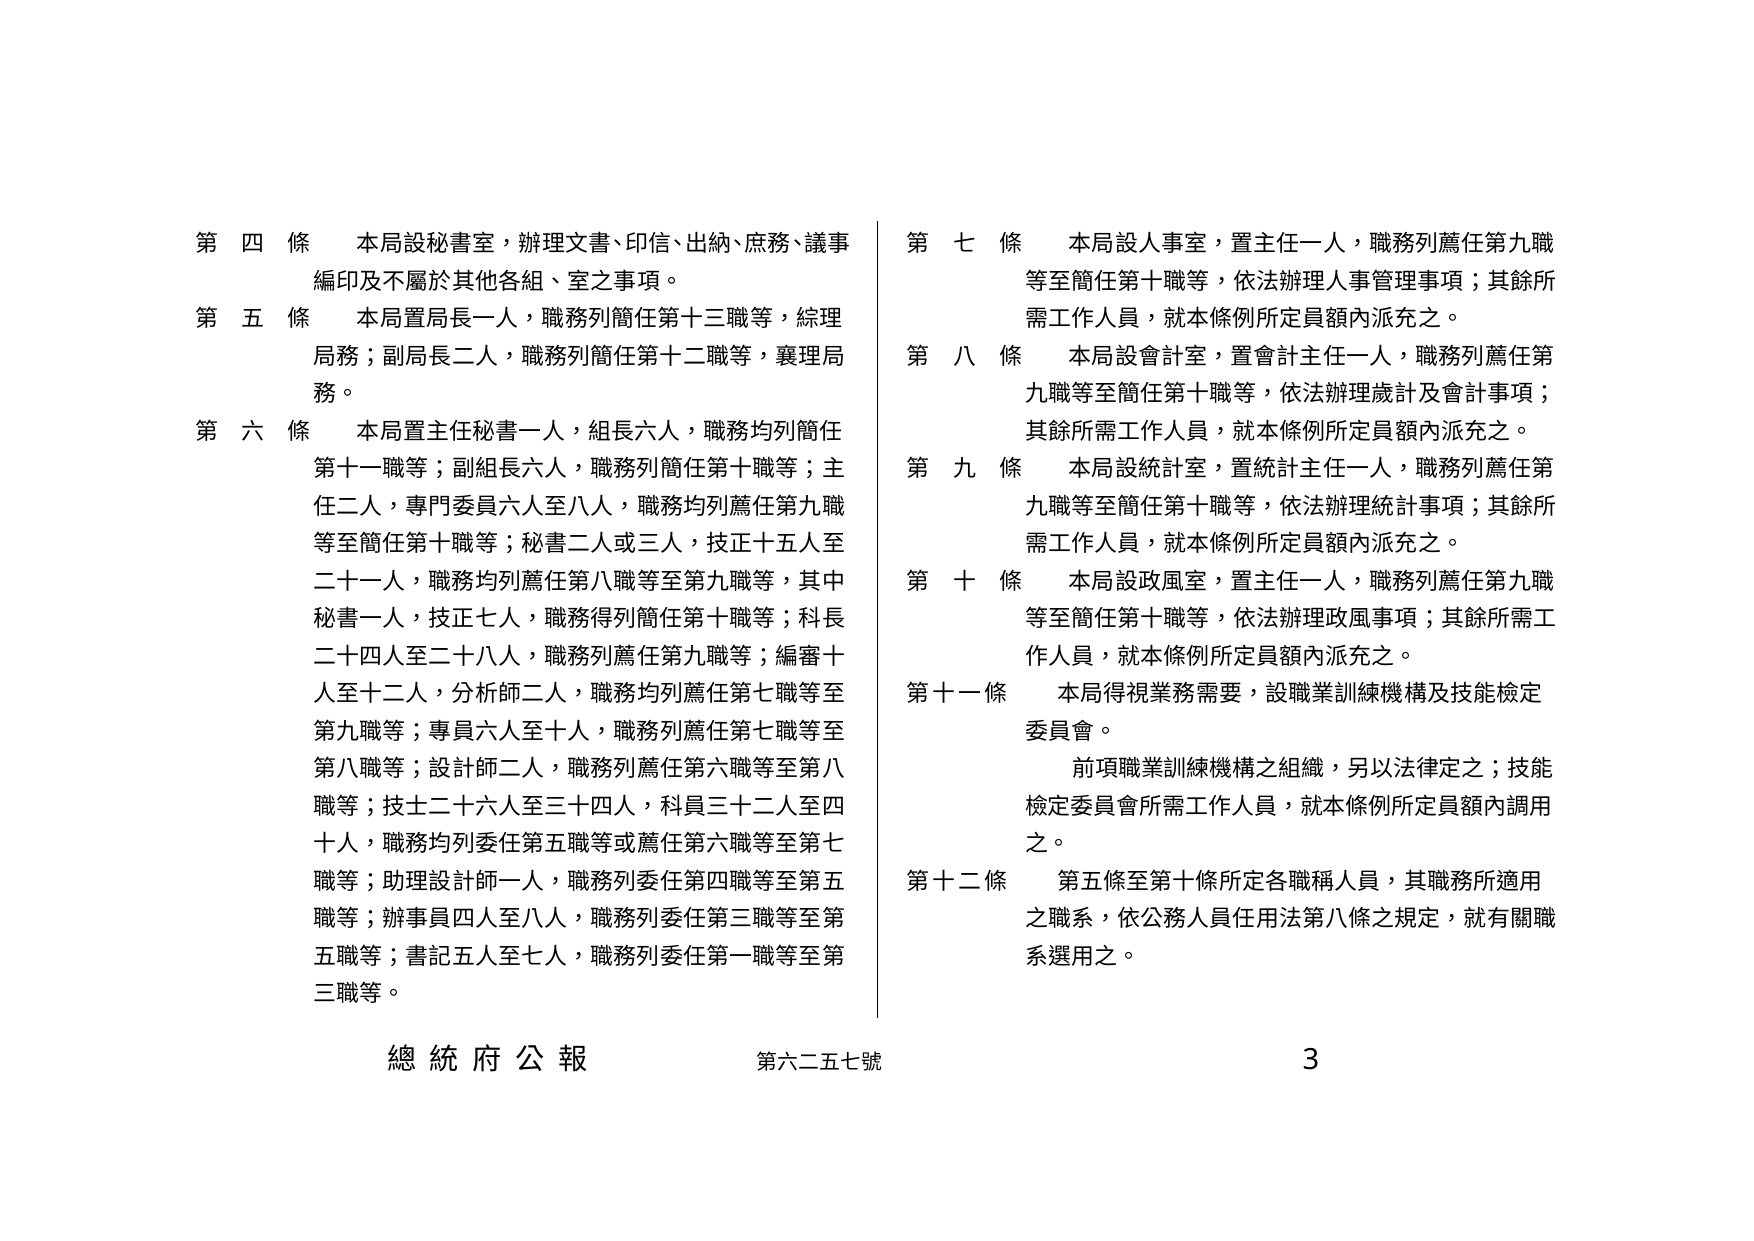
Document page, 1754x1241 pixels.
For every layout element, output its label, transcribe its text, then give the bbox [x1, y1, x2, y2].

text 第 九 條 本局設統計室，置統計主任一人，職務列薦任第九職等至簡任第十職等，依法辦理統計事項；其餘所需工作人員，就本條例所定員額內派充之。 [907, 447, 1559, 559]
text 第 六 條 本局置主任秘書一人，組長六人，職務均列簡任第十一職等；副組長六人，職務列簡任第十職等；主任二人，專門委員六人至八人，職務均列薦任第九職等至簡任第十職等；秘書二人或三人，技正十五人至二十一人，職務均列薦任第八職等至第九職等，其中秘書一人，技正七人，職務得列簡任第十職等；科長二十四人至二十八人，職務列薦任第九職等；編審十人至十二人，分析師二人，職務均列薦任第七職等至第九職等；專員六人至十人，職務列薦任第七職等至第八職等；設計師二人，職務列薦任第六職等至第八職等；技士二十六人至三十四人，科員三十二人至四十人，職務均列委任第五職等或薦任第六職等至第七職等；助理設計師一人，職務列委任第四職等至第五職等；辦事員四人至八人，職務列委任第三職等至第五職等；書記五人至七人，職務列委任第一職等至第三職等。 [195, 409, 847, 1009]
text 第 五 條 本局置局長一人，職務列簡任第十三職等，綜理局務；副局長二人，職務列簡任第十二職等，襄理局務。 [195, 297, 847, 409]
text 第 四 條 本局設秘書室，辦理文書、印信、出納、庶務、議事、編印及不屬於其他各組、室之事項。 [195, 222, 847, 297]
text 第 七 條 本局設人事室，置主任一人，職務列薦任第九職等至簡任第十職等，依法辦理人事管理事項；其餘所需工作人員，就本條例所定員額內派充之。 [907, 222, 1559, 334]
text 前項職業訓練機構之組織，另以法律定之；技能檢定委員會所需工作人員，就本條例所定員額內調用之。 [1025, 747, 1559, 859]
text 第 十 條 本局設政風室，置主任一人，職務列薦任第九職等至簡任第十職等，依法辦理政風事項；其餘所需工作人員，就本條例所定員額內派充之。 [907, 559, 1559, 672]
text 第 八 條 本局設會計室，置會計主任一人，職務列薦任第九職等至簡任第十職等，依法辦理歲計及會計事項；其餘所需工作人員，就本條例所定員額內派充之。 [907, 334, 1559, 447]
text 第十一條 本局得視業務需要，設職業訓練機構及技能檢定委員會。 [907, 672, 1559, 747]
text 第十二條 第五條至第十條所定各職稱人員，其職務所適用之職系，依公務人員任用法第八條之規定，就有關職系選用之。 [907, 859, 1559, 972]
